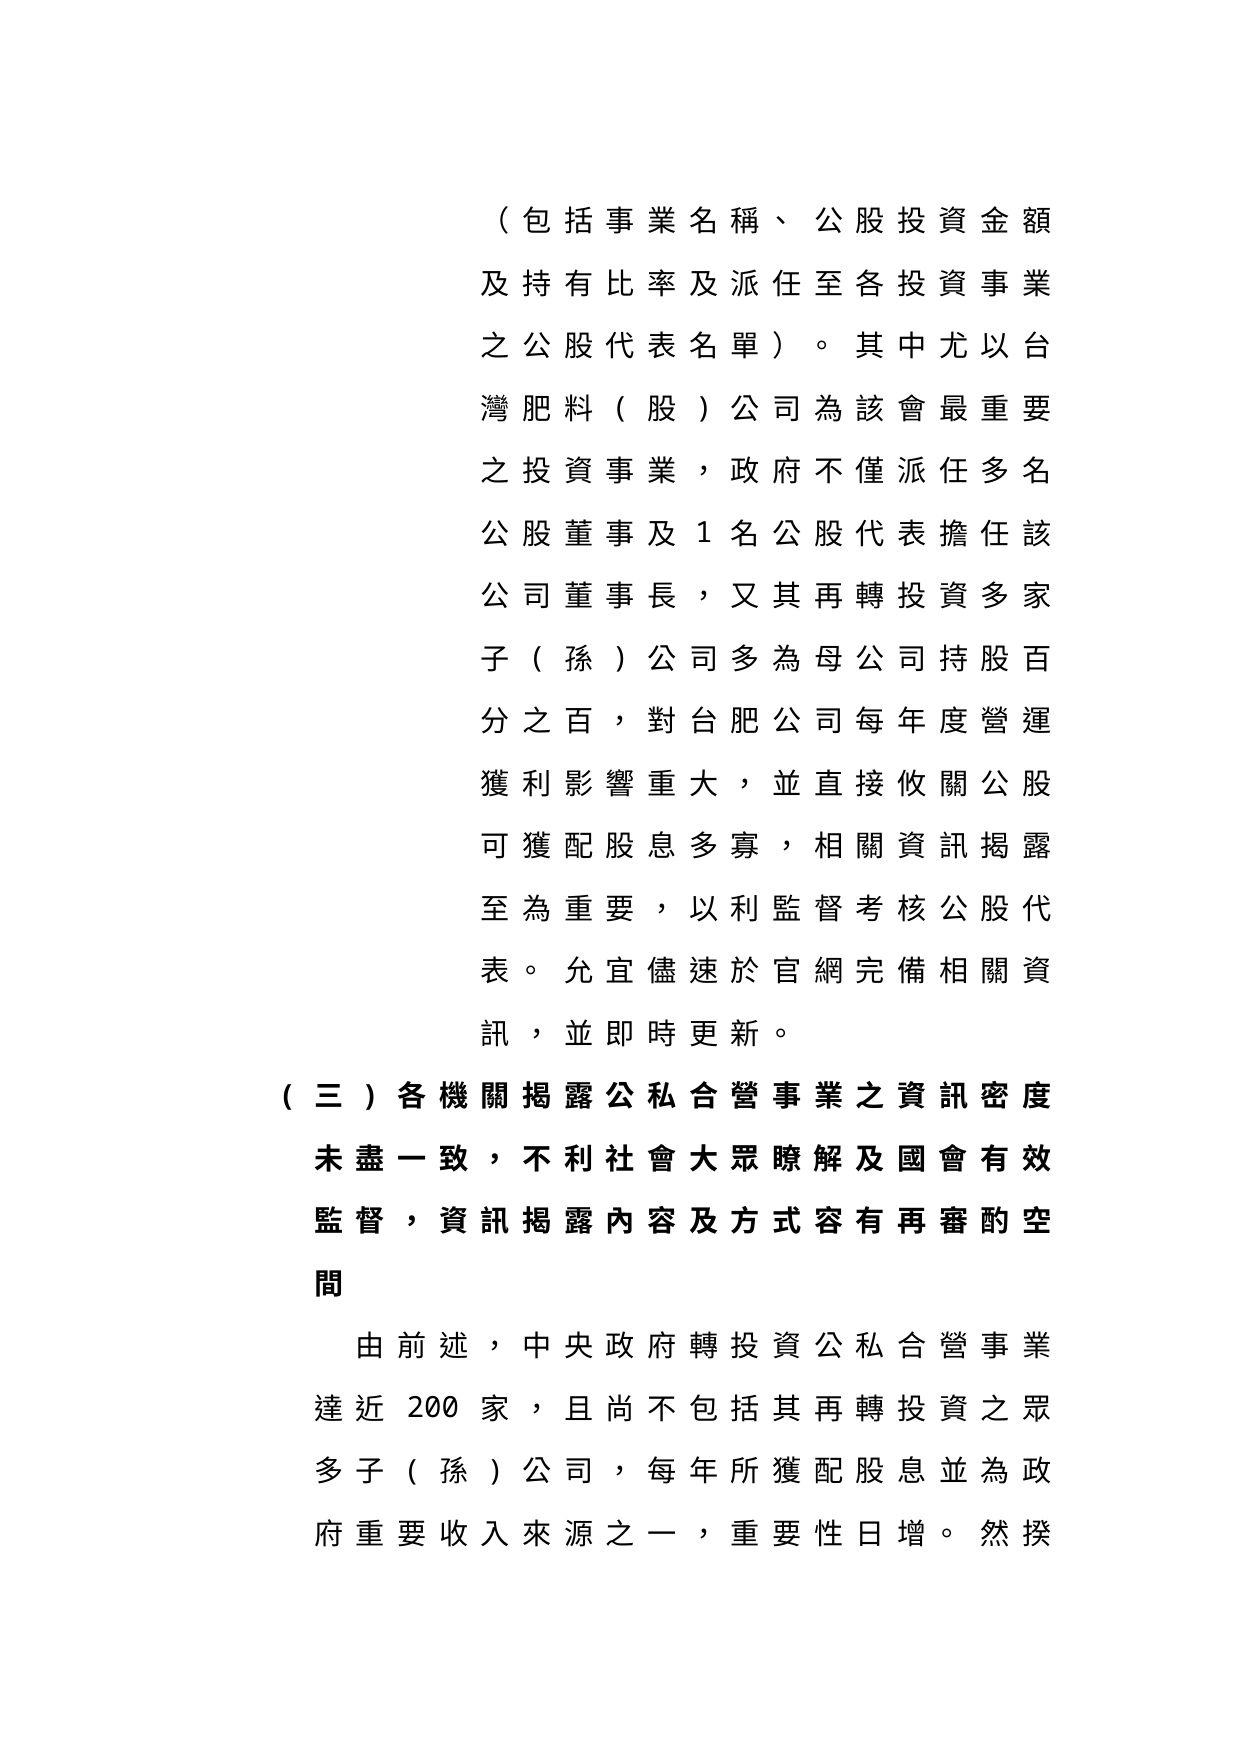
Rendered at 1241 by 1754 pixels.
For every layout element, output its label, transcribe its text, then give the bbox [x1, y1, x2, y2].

text (三)各機關揭露公私合營事業之資訊密度未盡一致，不利社會大眾瞭解及國會有效監督，資訊揭露內容及方式容有再審酌空間 [241, 1052, 1058, 1302]
text 由前述，中央政府轉投資公私合營事業達近200家，且尚不包括其再轉投資之眾多子(孫)公司，每年所獲配股息並為政府重要收入來源之一，重要性日增。然揆諸各主管機關於官網揭露該等投資事業之資訊，內容差異甚大，且多僅有揭露第一層投資事業，有關再轉投資至第二層以下子、孫公司等，不少亦為母公司持股百分之百者，公股仍具有主導權，對高階經理人等均有決策權，易言之，亦屬政府投資公私合營事業範疇。然相關資訊外界均無所瞭解，且易有低估政府投資規模現象，亦有礙主管機關及國會之有效管理及監督。 [271, 1302, 1058, 1552]
list （包括事業名稱、公股投資金額及持有比率及派任至各投資事業之公股代表名單）。其中尤以台灣肥料(股)公司為該會最重要之投資事業，政府不僅派任多名公股董事及1名公股代表擔任該公司董事長，又其再轉投資多家子(孫)公司多為母公司持股百分之百，對台肥公司每年度營運獲利影響重大，並直接攸關公股可獲配股息多寡，相關資訊揭露至為重要，以利監督考核公股代表。允宜儘速於官網完備相關資訊，並即時更新。 [359, 177, 1058, 1052]
